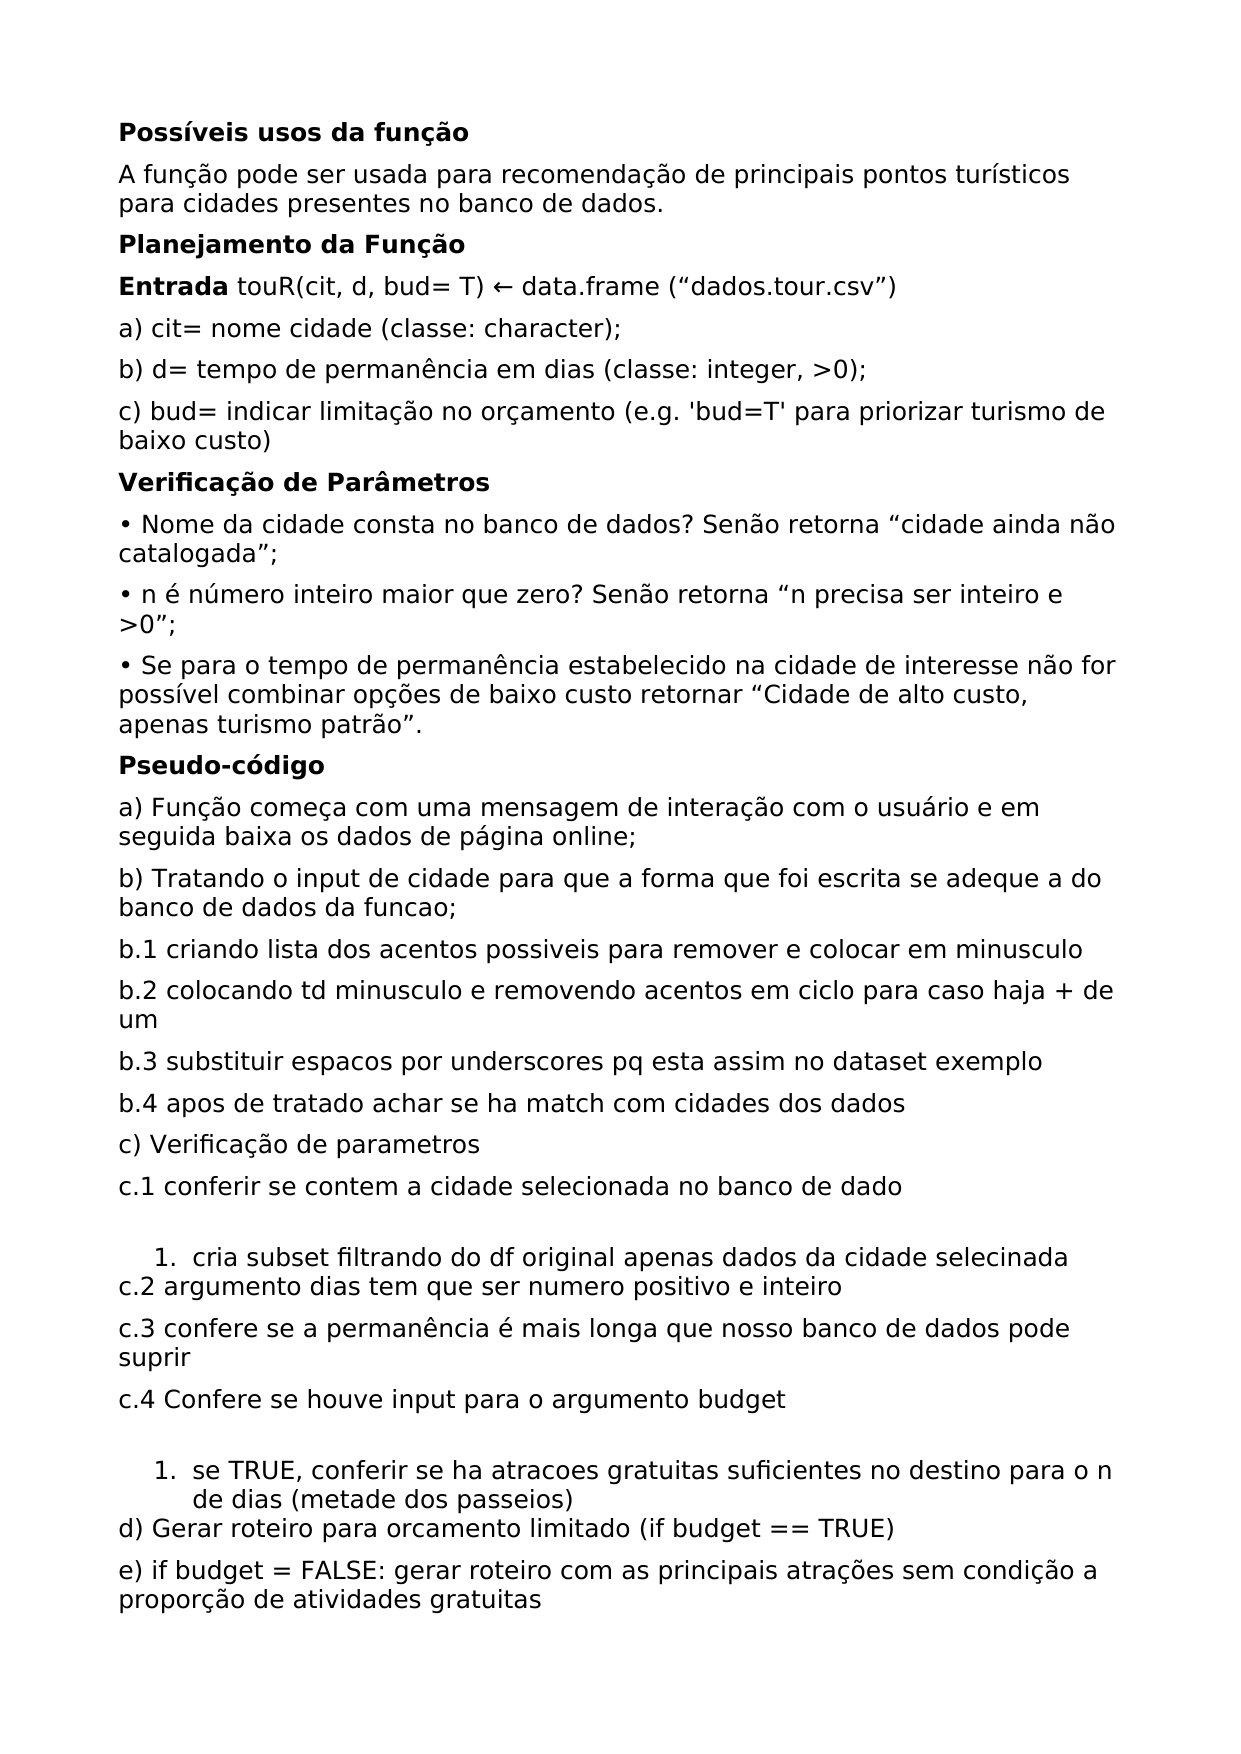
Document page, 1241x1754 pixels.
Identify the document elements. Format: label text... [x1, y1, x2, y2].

text c.1 conferir se contem a cidade selecionada no banco de dado [118, 1172, 1122, 1201]
text b.4 apos de tratado achar se ha match com cidades dos dados [118, 1089, 1122, 1118]
text b) d= tempo de permanência em dias (classe: integer, >0); [118, 356, 1122, 385]
text a) cit= nome cidade (classe: character); [118, 314, 1122, 343]
text b.1 criando lista dos acentos possiveis para remover e colocar em minusculo [118, 935, 1122, 964]
text e) if budget = FALSE: gerar roteiro com as principais atrações sem condição a proporção de atividades gratuitas [118, 1556, 1122, 1614]
text b) Tratando o input de cidade para que a forma que foi escrita se adeque a do banco de dados da funcao; [118, 864, 1122, 922]
text c) Verificação de parametros [118, 1131, 1122, 1160]
text A função pode ser usada para recomendação de principais pontos turísticos para cidades presentes no banco de dados. [118, 160, 1122, 218]
text • Se para o tempo de permanência estabelecido na cidade de interesse não for possível combinar opções de baixo custo retornar “Cidade de alto custo, apenas turismo patrão”. [118, 651, 1122, 739]
text c) bud= indicar limitação no orçamento (e.g. 'bud=T' para priorizar turismo de baixo custo) [118, 397, 1122, 456]
text Pseudo-código [118, 751, 1122, 781]
text • n é número inteiro maior que zero? Senão retorna “n precisa ser inteiro e >0”; [118, 581, 1122, 639]
text c.2 argumento dias tem que ser numero positivo e inteiro [118, 1273, 1122, 1302]
text d) Gerar roteiro para orcamento limitado (if budget == TRUE) [118, 1514, 1122, 1544]
list cria subset filtrando do df original apenas dados da cidade selecinada [177, 1243, 1122, 1273]
text Verificação de Parâmetros [118, 468, 1122, 497]
text b.3 substituir espacos por underscores pq esta assim no dataset exemplo [118, 1047, 1122, 1076]
list se TRUE, conferir se ha atracoes gratuitas suficientes no destino para o n de dias (metade dos passeios) [177, 1456, 1122, 1514]
text Entrada touR(cit, d, bud= T) ← data.frame (“dados.tour.csv”) [118, 272, 1122, 301]
text c.3 confere se a permanência é mais longa que nosso banco de dados pode suprir [118, 1314, 1122, 1373]
text • Nome da cidade consta no banco de dados? Senão retorna “cidade ainda não catalogada”; [118, 510, 1122, 568]
text Possíveis usos da função [118, 118, 1122, 147]
text b.2 colocando td minusculo e removendo acentos em ciclo para caso haja + de um [118, 976, 1122, 1035]
text c.4 Confere se houve input para o argumento budget [118, 1385, 1122, 1414]
text Planejamento da Função [118, 231, 1122, 260]
text a) Função começa com uma mensagem de interação com o usuário e em seguida baixa os dados de página online; [118, 793, 1122, 851]
